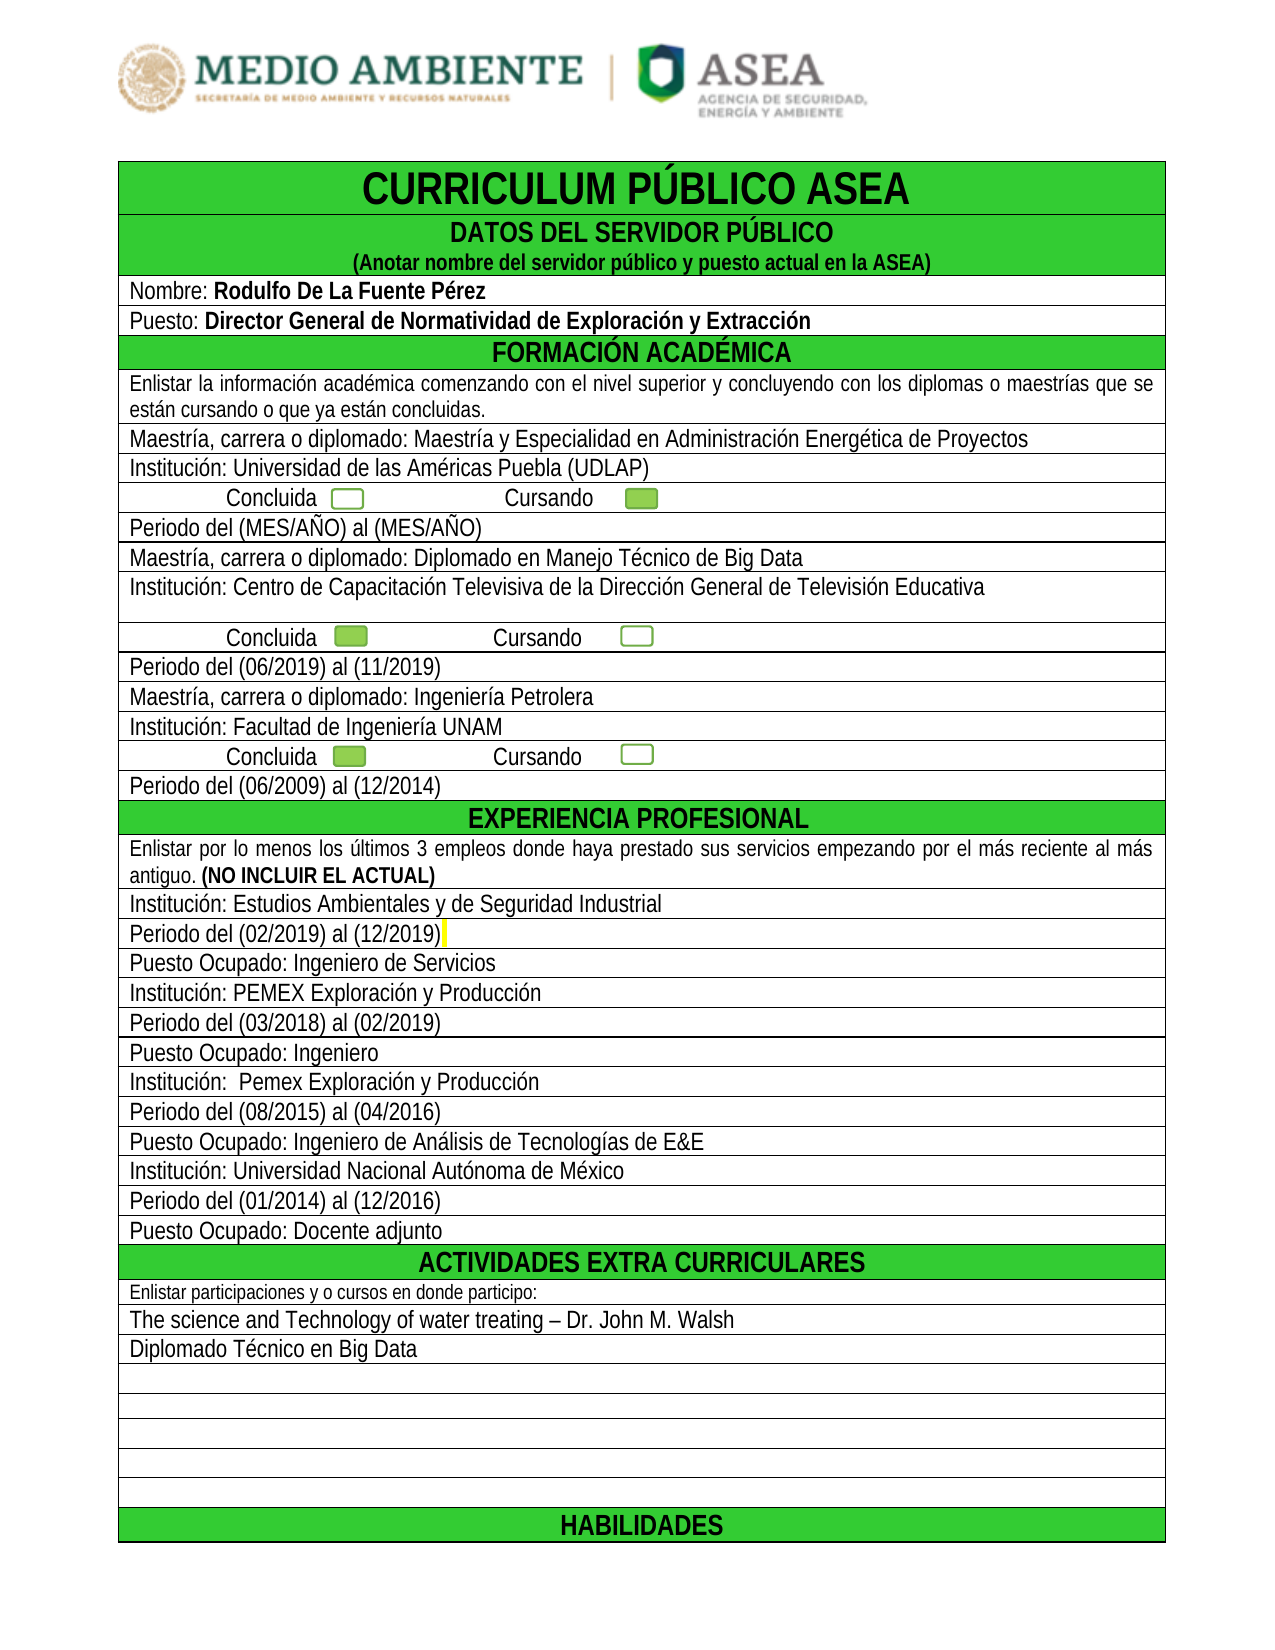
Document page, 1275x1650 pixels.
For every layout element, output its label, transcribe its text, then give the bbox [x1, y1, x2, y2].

table_cell Puesto Ocupado: Docente adjunto [119, 1216, 1165, 1244]
table_cell Institución: PEMEX Exploración y Producción [119, 978, 1165, 1007]
table_cell Periodo del (03/2018) al (02/2019) [119, 1008, 1165, 1036]
table_header CURRICULUM PÚBLICO ASEA [119, 162, 1165, 214]
table_cell FORMACIÓN ACADÉMICA [119, 336, 1165, 369]
table_cell EXPERIENCIA PROFESIONAL [119, 801, 1165, 834]
table_cell Puesto Ocupado: Ingeniero [119, 1038, 1165, 1066]
table_cell Periodo del (08/2015) al (04/2016) [119, 1097, 1165, 1126]
table_cell [119, 1394, 1165, 1418]
table_cell Periodo del (06/2009) al (12/2014) [119, 771, 1165, 800]
table_cell Concluida Cursando [119, 741, 1165, 770]
table_cell Puesto: Director General de Normatividad de Exploración y Extracción [119, 306, 1165, 334]
table_cell Periodo del (06/2019) al (11/2019) [119, 653, 1165, 681]
table_cell [119, 1364, 1165, 1393]
table_cell The science and Technology of water treating – Dr. John M. Walsh [119, 1305, 1165, 1333]
table_cell Diplomado Técnico en Big Data [119, 1335, 1165, 1363]
table_cell Enlistar la información académica comenzando con el nivel superior y concluyendo con los diplomas o maestrías que se están cursando o que ya están concluidas. [119, 370, 1165, 423]
table_cell Institución: Universidad Nacional Autónoma de México [119, 1156, 1165, 1185]
table_cell Institución: Estudios Ambientales y de Seguridad Industrial [119, 889, 1165, 918]
table_cell DATOS DEL SERVIDOR PÚBLICO (Anotar nombre del servidor público y puesto actual en la ASEA) [119, 215, 1165, 275]
table_cell Concluida Cursando [119, 623, 1165, 651]
table_cell Institución: Universidad de las Américas Puebla (UDLAP) [119, 454, 1165, 482]
table_cell [119, 1478, 1165, 1507]
table_cell Institución: Pemex Exploración y Producción [119, 1067, 1165, 1096]
table_cell Periodo del (02/2019) al (12/2019) [119, 919, 1165, 947]
table_cell Puesto Ocupado: Ingeniero de Análisis de Tecnologías de E&E [119, 1127, 1165, 1155]
table_cell Enlistar participaciones y o cursos en donde participo: [119, 1280, 1165, 1304]
table_cell Periodo del (01/2014) al (12/2016) [119, 1186, 1165, 1214]
table_cell Periodo del (MES/AÑO) al (MES/AÑO) [119, 513, 1165, 541]
table_cell Puesto Ocupado: Ingeniero de Servicios [119, 949, 1165, 977]
table_cell Maestría, carrera o diplomado: Ingeniería Petrolera [119, 682, 1165, 711]
table_cell Maestría, carrera o diplomado: Maestría y Especialidad en Administración Energética de Proyectos [119, 424, 1165, 452]
table_cell ACTIVIDADES EXTRA CURRICULARES [119, 1245, 1165, 1279]
table_cell Institución: Centro de Capacitación Televisiva de la Dirección General de Televisión Educativa [119, 572, 1165, 622]
table_cell HABILIDADES [119, 1508, 1165, 1541]
table_cell [119, 1419, 1165, 1447]
table_cell [119, 1449, 1165, 1477]
table_cell Concluida Cursando [119, 483, 1165, 512]
table_cell Nombre: Rodulfo De La Fuente Pérez [119, 276, 1165, 305]
table_cell Institución: Facultad de Ingeniería UNAM [119, 712, 1165, 740]
table_cell Maestría, carrera o diplomado: Diplomado en Manejo Técnico de Big Data [119, 543, 1165, 571]
table_cell Enlistar por lo menos los últimos 3 empleos donde haya prestado sus servicios empezando por el más reciente al más antiguo. (NO INCLUIR EL ACTUAL) [119, 835, 1165, 888]
